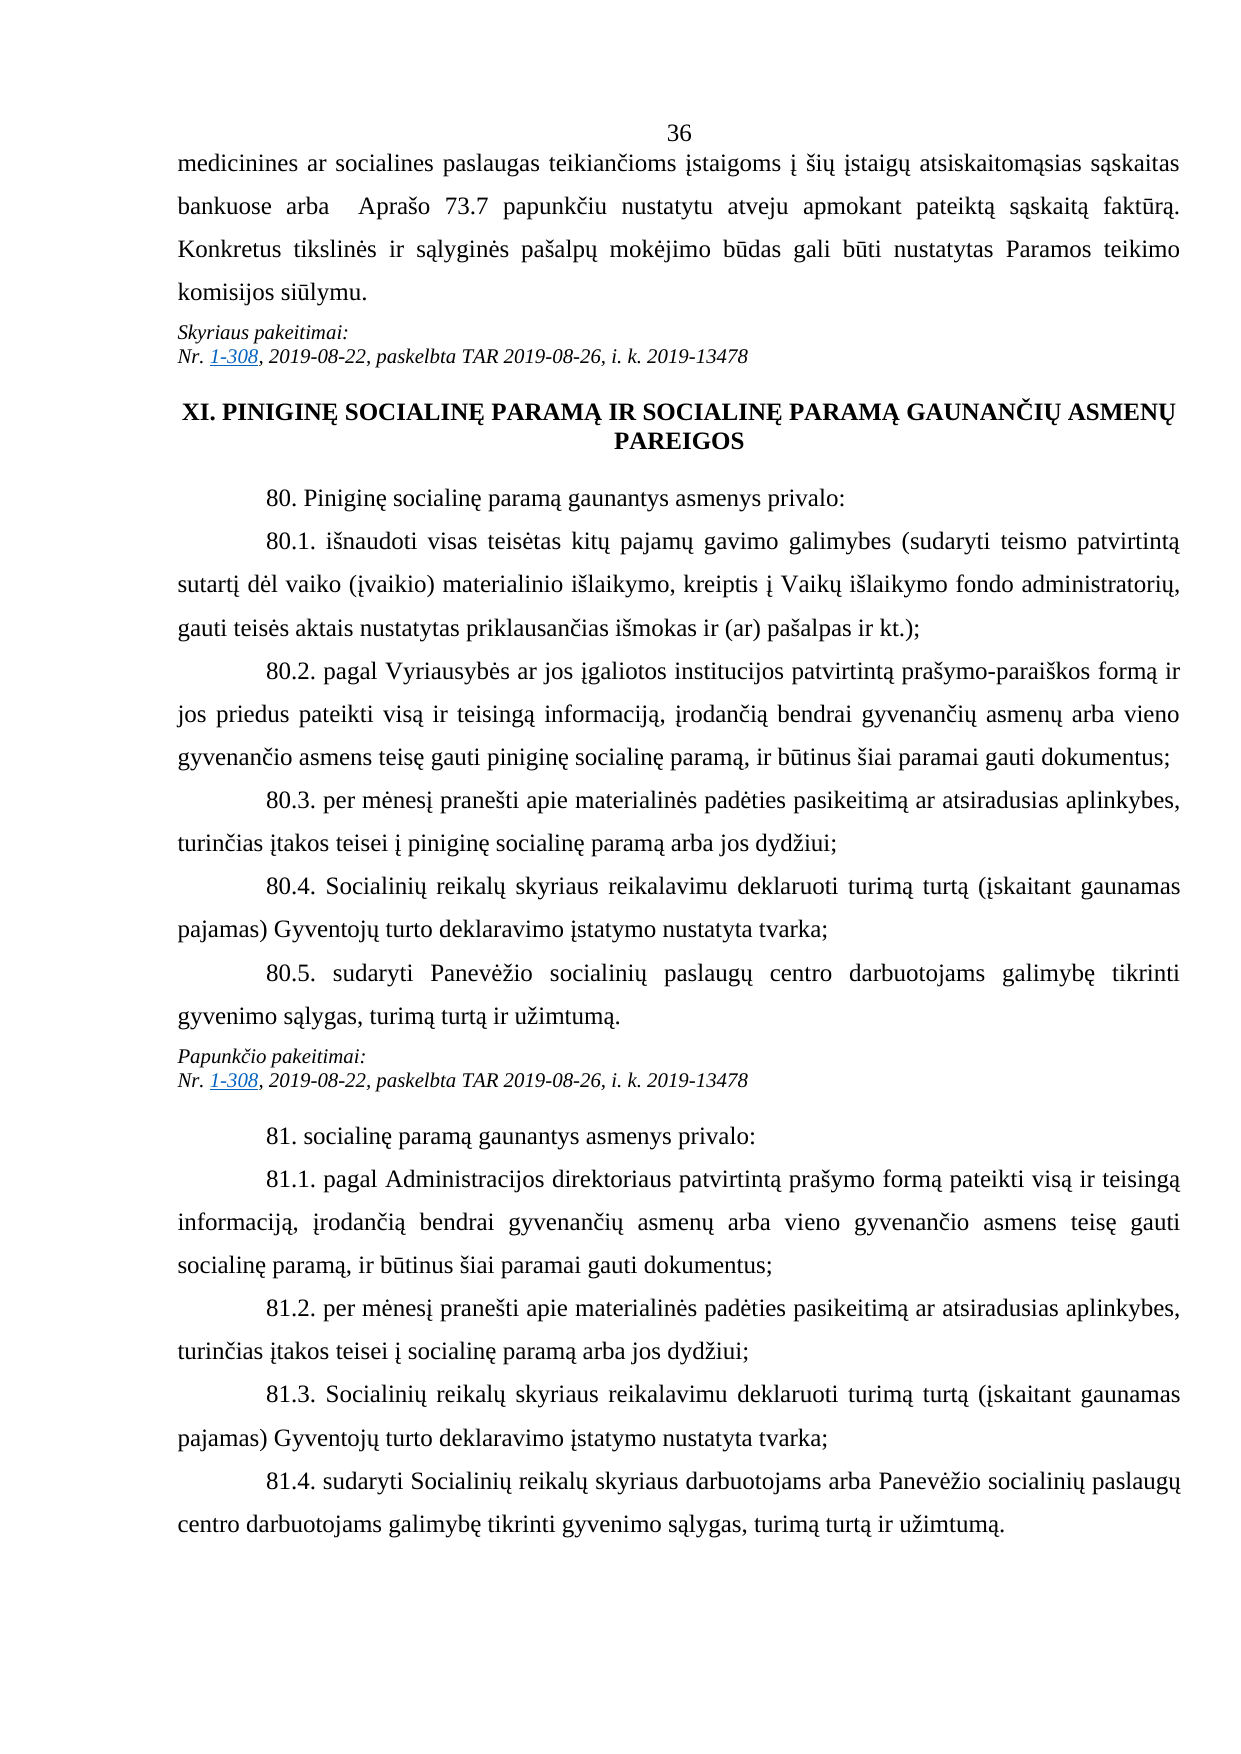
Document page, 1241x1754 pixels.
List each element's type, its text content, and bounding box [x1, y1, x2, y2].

text 80.3. per mėnesį pranešti apie materialinės padėties pasikeitimą ar atsiradusias aplinkybes, turinčias įtakos teisei į piniginę socialinę paramą arba jos dydžiui; [177, 785, 1181, 857]
text Papunkčio pakeitimai: [177, 1044, 1181, 1068]
text 81.4. sudaryti Socialinių reikalų skyriaus darbuotojams arba Panevėžio socialinių paslaugų centro darbuotojams galimybę tikrinti gyvenimo sąlygas, turimą turtą ir užimtumą. [177, 1466, 1181, 1538]
text 81. socialinę paramą gaunantys asmenys privalo: [177, 1121, 1181, 1149]
text XI. PINIGINĘ SOCIALINĘ PARAMĄ IR SOCIALINĘ PARAMĄ GAUNANČIŲ ASMENŲ PAREIGOS [177, 397, 1181, 454]
text 80. Piniginę socialinę paramą gaunantys asmenys privalo: [177, 483, 1181, 512]
text 81.2. per mėnesį pranešti apie materialinės padėties pasikeitimą ar atsiradusias aplinkybes, turinčias įtakos teisei į socialinę paramą arba jos dydžiui; [177, 1293, 1181, 1365]
text Nr. 1-308, 2019-08-22, paskelbta TAR 2019-08-26, i. k. 2019-13478 [177, 344, 1181, 368]
text Nr. 1-308, 2019-08-22, paskelbta TAR 2019-08-26, i. k. 2019-13478 [177, 1068, 1181, 1092]
text 81.1. pagal Administracijos direktoriaus patvirtintą prašymo formą pateikti visą ir teisingą informaciją, įrodančią bendrai gyvenančių asmenų arba vieno gyvenančio asmens teisę gauti socialinę paramą, ir būtinus šiai paramai gauti dokumentus; [177, 1164, 1181, 1279]
text medicinines ar socialines paslaugas teikiančioms įstaigoms į šių įstaigų atsiskaitomąsias sąskaitas bankuose arba Aprašo 73.7 papunkčiu nustatytu atveju apmokant pateiktą sąskaitą faktūrą. Konkretus tikslinės ir sąlyginės pašalpų mokėjimo būdas gali būti nustatytas Paramos teikimo komisijos siūlymu. [177, 148, 1181, 306]
text Skyriaus pakeitimai: [177, 320, 1181, 344]
text 80.4. Socialinių reikalų skyriaus reikalavimu deklaruoti turimą turtą (įskaitant gaunamas pajamas) Gyventojų turto deklaravimo įstatymo nustatyta tvarka; [177, 871, 1181, 943]
text 80.2. pagal Vyriausybės ar jos įgaliotos institucijos patvirtintą prašymo-paraiškos formą ir jos priedus pateikti visą ir teisingą informaciją, įrodančią bendrai gyvenančių asmenų arba vieno gyvenančio asmens teisę gauti piniginę socialinę paramą, ir būtinus šiai paramai gauti dokumentus; [177, 656, 1181, 771]
text 81.3. Socialinių reikalų skyriaus reikalavimu deklaruoti turimą turtą (įskaitant gaunamas pajamas) Gyventojų turto deklaravimo įstatymo nustatyta tvarka; [177, 1379, 1181, 1451]
text 80.1. išnaudoti visas teisėtas kitų pajamų gavimo galimybes (sudaryti teismo patvirtintą sutartį dėl vaiko (įvaikio) materialinio išlaikymo, kreiptis į Vaikų išlaikymo fondo administratorių, gauti teisės aktais nustatytas priklausančias išmokas ir (ar) pašalpas ir kt.); [177, 526, 1181, 641]
text 80.5. sudaryti Panevėžio socialinių paslaugų centro darbuotojams galimybę tikrinti gyvenimo sąlygas, turimą turtą ir užimtumą. [177, 958, 1181, 1029]
